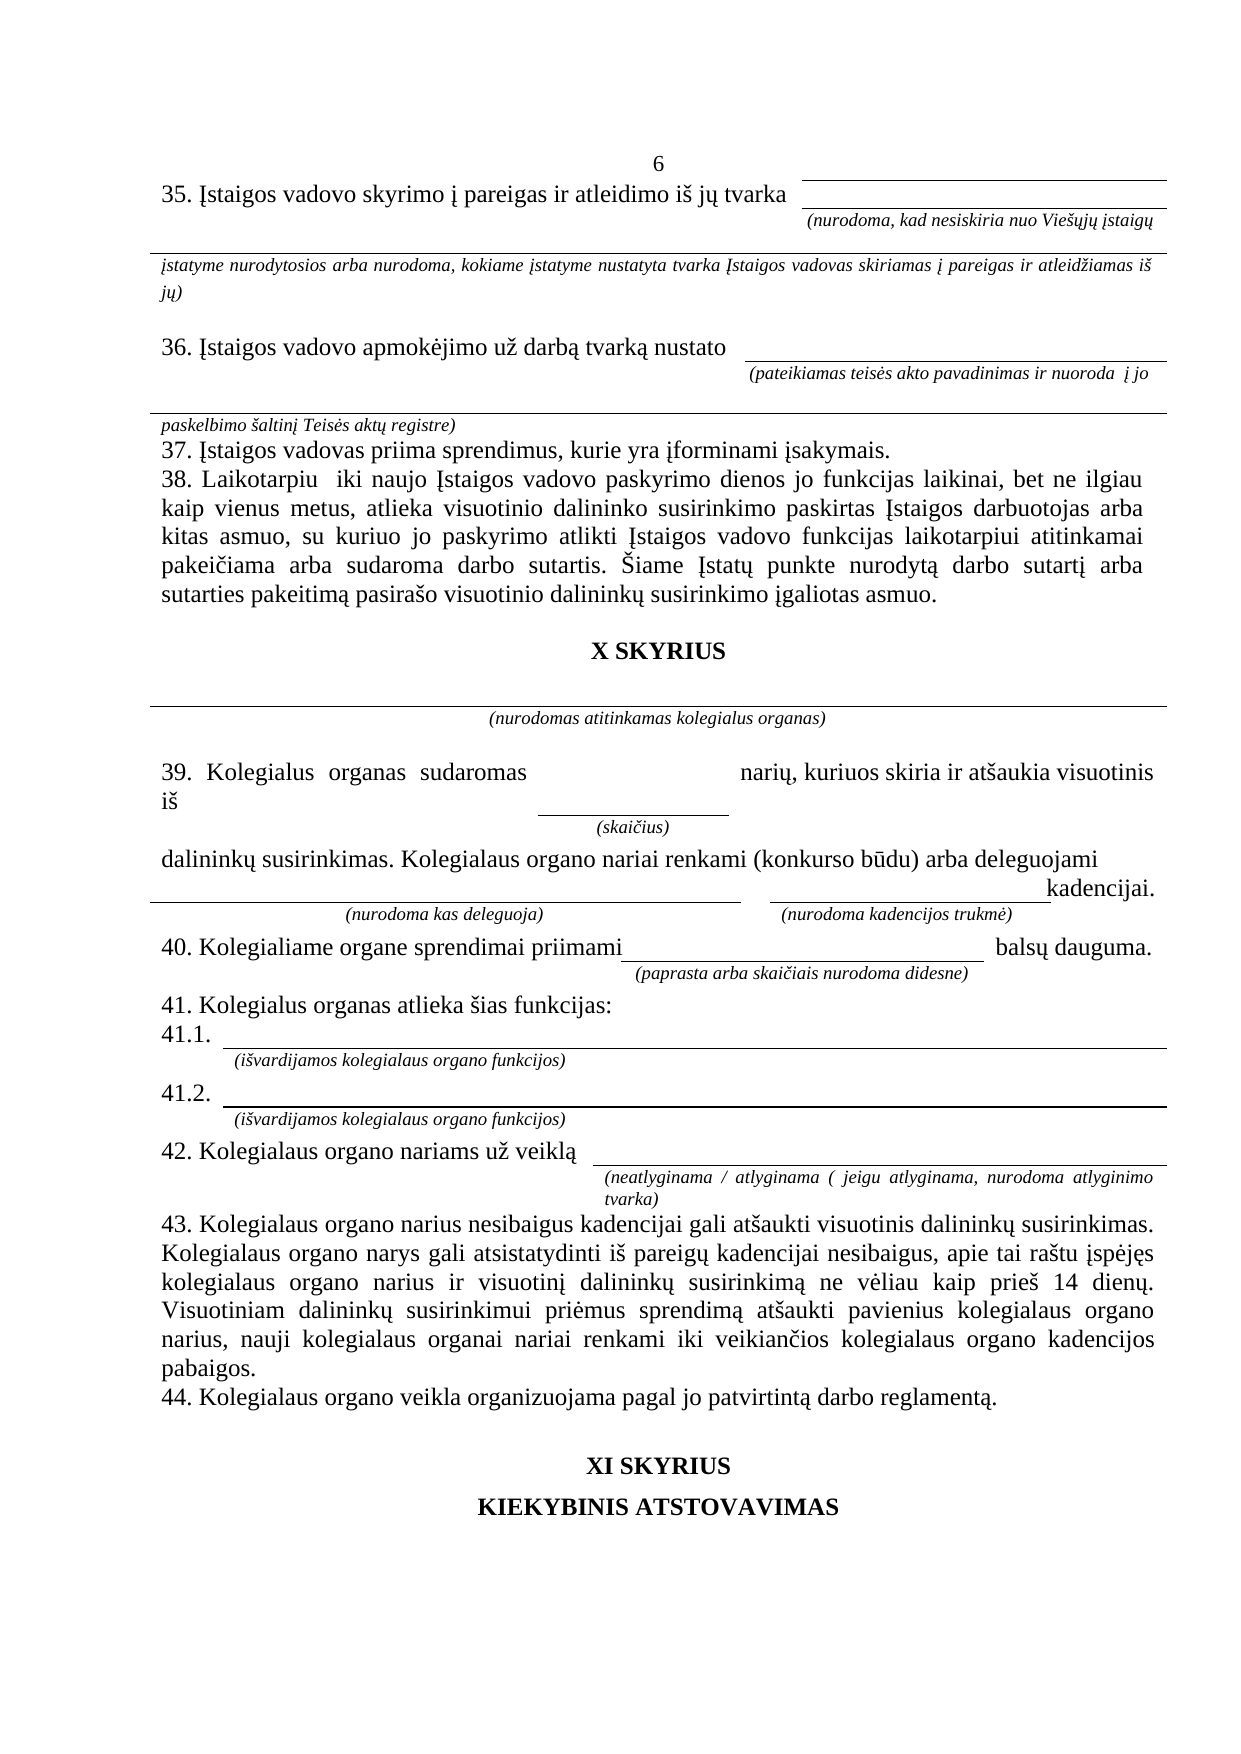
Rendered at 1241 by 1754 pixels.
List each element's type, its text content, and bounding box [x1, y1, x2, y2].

table_cell 36. Įstaigos vadovo apmokėjimo už darbą tvarką nustato [150, 333, 745, 361]
table_cell 43. Kolegialaus organo narius nesibaigus kadencijai gali atšaukti visuotinis dalininkų susirinkimas. Kolegialaus organo narys gali atsistatydinti iš pareigų kadencijai nesibaigus, apie tai raštu įspėjęs kolegialaus organo narius ir visuotinį dalininkų susirinkimą ne vėliau kaip prieš 14 dienų. Visuotiniam dalininkų susirinkimui priėmus sprendimą atšaukti pavienius kolegialaus organo narius, nauji kolegialaus organai nariai renkami iki veikiančios kolegialaus organo kadencijos pabaigos. 44. Kolegialaus organo veikla organizuojama pagal jo patvirtintą darbo reglamentą. [150, 1209, 1167, 1410]
table_cell [729, 815, 1167, 844]
table_cell [843, 932, 984, 961]
table_cell [741, 873, 785, 902]
table_cell [745, 333, 1167, 361]
table_header [538, 757, 729, 815]
table_cell [802, 181, 1167, 208]
text KIEKYBINIS ATSTOVAVIMAS [150, 1492, 1167, 1521]
table_cell [785, 873, 1035, 902]
table_cell 41. Kolegialus organas atlieka šias funkcijas: [150, 990, 1167, 1019]
table_cell paskelbimo šaltinį Teisės aktų registre) [150, 414, 1167, 435]
table_cell 42. Kolegialaus organo nariams už veiklą [150, 1136, 593, 1165]
table_cell [223, 1019, 1167, 1048]
text XI SKYRIUS [150, 1451, 1167, 1480]
table_header 39. Kolegialus organas sudaromas iš [150, 757, 538, 815]
table_cell (nurodoma kadencijos trukmė) [770, 903, 1051, 932]
table_cell [150, 304, 1167, 332]
table_cell (nurodomas atitinkamas kolegialus organas) [150, 707, 1167, 728]
table_cell 41.1. [150, 1019, 223, 1048]
table_cell 41.2. [150, 1048, 223, 1106]
table_cell [150, 815, 538, 844]
table_cell dalininkų susirinkimas. Kolegialaus organo nariai renkami (konkurso būdu) arba deleguojami [150, 845, 1167, 873]
table_cell 35. Įstaigos vadovo skyrimo į pareigas ir atleidimo iš jų tvarka [150, 180, 802, 208]
table_cell [984, 961, 1167, 990]
table_cell 37. Įstaigos vadovas priima sprendimus, kurie yra įforminami įsakymais. 38. Laikotarpiu iki naujo Įstaigos vadovo paskyrimo dienos jo funkcijas laikinai, bet ne ilgiau kaip vienus metus, atlieka visuotinio dalininko susirinkimo paskirtas Įstaigos darbuotojas arba kitas asmuo, su kuriuo jo paskyrimo atlikti Įstaigos vadovo funkcijas laikotarpiui atitinkamai pakeičiama arba sudaroma darbo sutartis. Šiame Įstatų punkte nurodytą darbo sutartį arba sutarties pakeitimą pasirašo visuotinio dalininkų susirinkimo įgaliotas asmuo. [150, 435, 1167, 608]
table_cell (išvardijamos kolegialaus organo funkcijos) [223, 1049, 1167, 1106]
table_cell įstatyme nurodytosios arba nurodoma, kokiame įstatyme nustatyta tvarka Įstaigos vadovas skiriamas į pareigas ir atleidžiamas iš jų) [150, 254, 1167, 304]
table_cell [150, 1165, 593, 1209]
table_cell [593, 1136, 1167, 1165]
table_cell (skaičius) [538, 816, 729, 844]
table_cell (nurodoma, kad nesiskiria nuo Viešųjų įstaigų [150, 208, 1167, 252]
table_cell (neatlyginama / atlyginama ( jeigu atlyginama, nurodoma atlyginimo tvarka) [593, 1166, 1167, 1209]
table_header narių, kuriuos skiria ir atšaukia visuotinis [729, 757, 1167, 815]
table_cell [1051, 902, 1167, 932]
table_cell [150, 873, 741, 902]
table_cell kadencijai. [1035, 873, 1167, 902]
table_cell [150, 961, 621, 990]
table_cell [150, 1106, 223, 1136]
table_cell (nurodoma kas deleguoja) [150, 903, 741, 932]
table_cell 40. Kolegialiame organe sprendimai priimami [150, 932, 843, 961]
table_cell (pateikiamas teisės akto pavadinimas ir nuoroda į jo [150, 361, 1167, 413]
table_cell (paprasta arba skaičiais nurodoma didesne) [621, 962, 984, 990]
table_cell (išvardijamos kolegialaus organo funkcijos) [223, 1108, 1167, 1136]
text X SKYRIUS [150, 636, 1167, 665]
table_cell balsų dauguma. [984, 932, 1167, 961]
table_cell [741, 902, 770, 932]
table_header [150, 677, 1167, 706]
